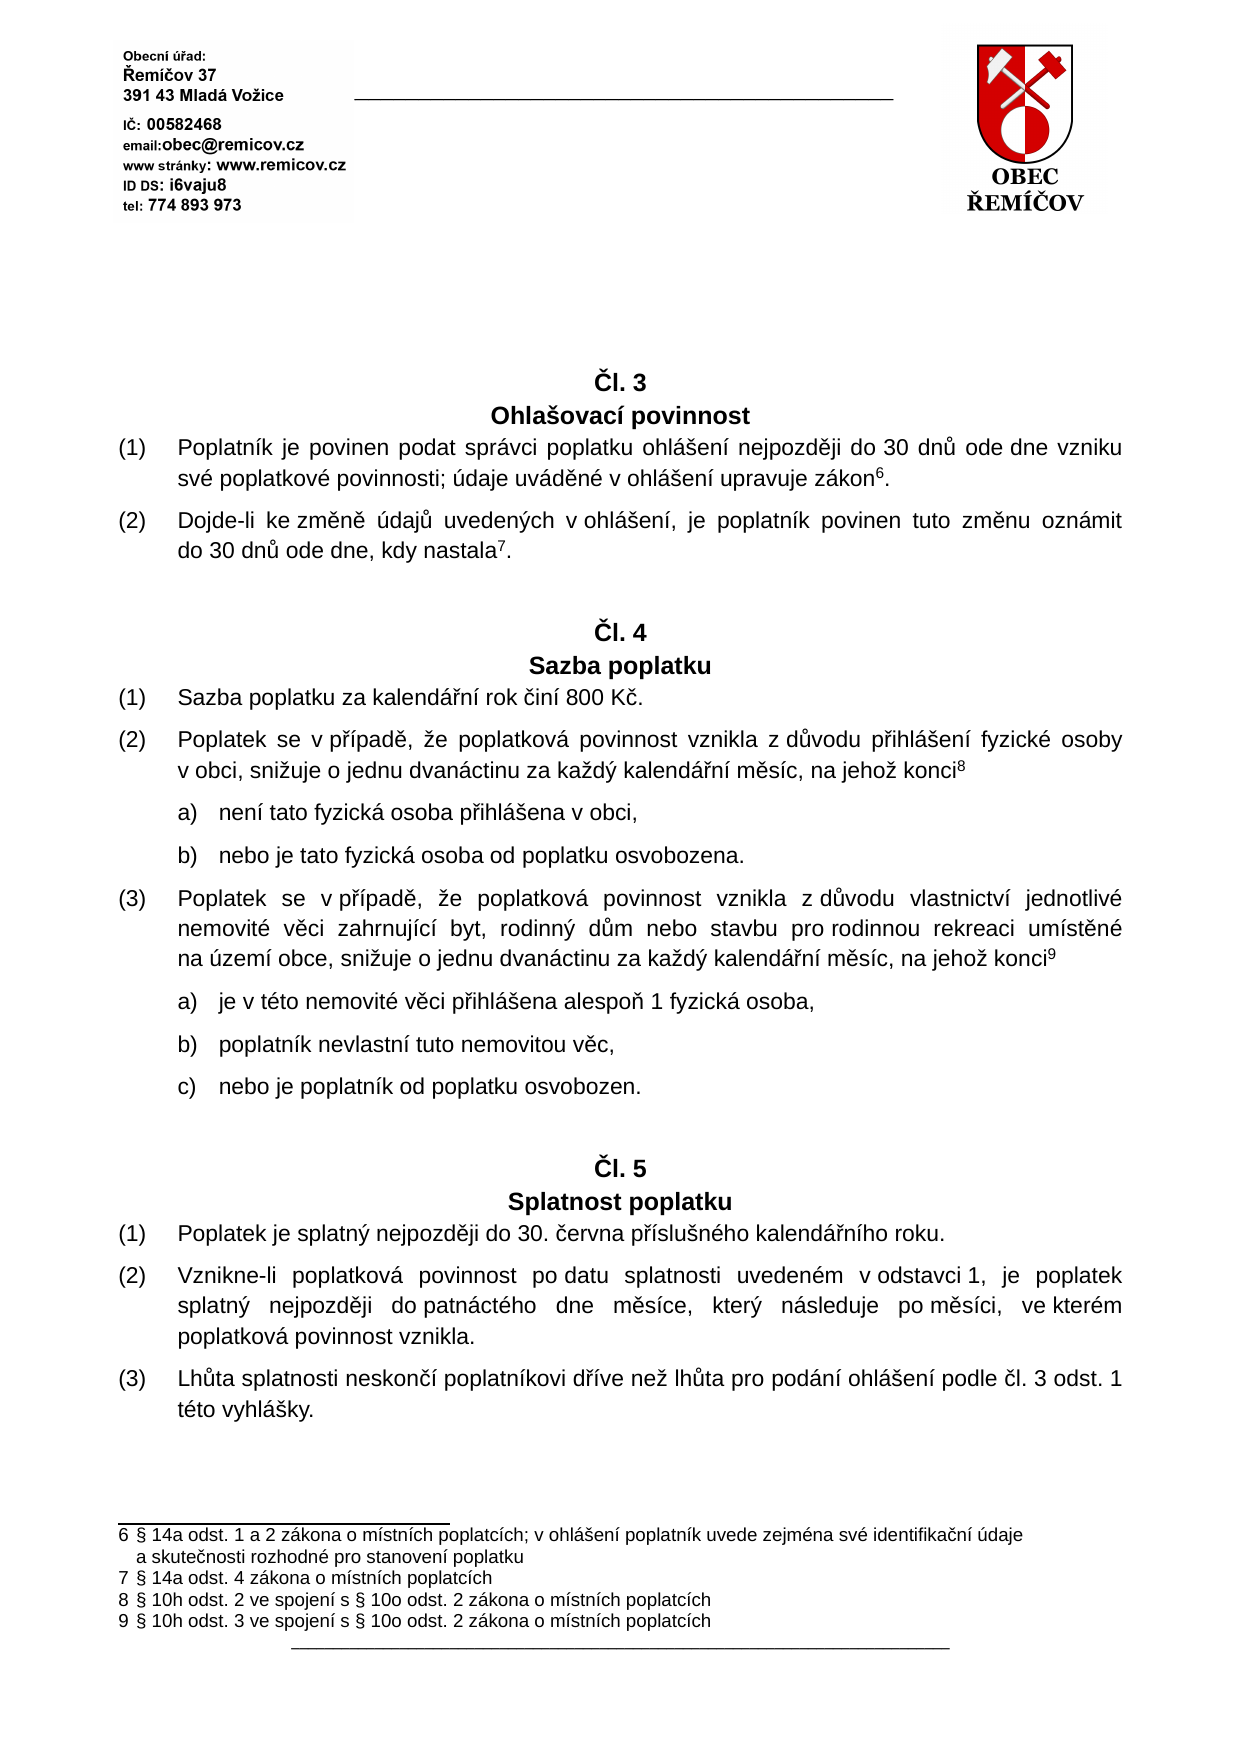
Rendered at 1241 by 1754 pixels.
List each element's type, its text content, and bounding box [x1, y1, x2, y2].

list Dojde-li ke změně údajů uvedených v ohlášení, je poplatník povinen tuto změnu oznámit do 30 dnů ode dne, kdy nastala. [118, 507, 1122, 564]
subtitle Čl. 4 Sazba poplatku [118, 618, 1122, 679]
subtitle Čl. 3 Ohlašovací povinnost [118, 368, 1122, 430]
list Lhůta splatnosti neskončí poplatníkovi dříve než lhůta pro podání ohlášení podle čl. 3 odst. 1 této vyhlášky. [118, 1365, 1122, 1422]
list není tato fyzická osoba přihlášena v obci, [177, 799, 1122, 826]
list § 10h odst. 2 ve spojení s § 10o odst. 2 zákona o místních poplatcích [118, 1589, 1122, 1610]
list Poplatek se v případě, že poplatková povinnost vznikla z důvodu přihlášení fyzické osoby v obci, snižuje o jednu dvanáctinu za každý kalendářní měsíc, na jehož konci [118, 726, 1122, 783]
subtitle Čl. 5 Splatnost poplatku [118, 1153, 1122, 1215]
list je v této nemovité věci přihlášena alespoň 1 fyzická osoba, [177, 988, 1122, 1014]
list nebo je poplatník od poplatku osvobozen. [177, 1073, 1122, 1100]
list § 14a odst. 4 zákona o místních poplatcích [118, 1567, 1122, 1589]
list § 14a odst. 1 a 2 zákona o místních poplatcích; v ohlášení poplatník uvede zejména své identifikační údaje a skutečnosti rozhodné pro stanovení poplatku [118, 1524, 1122, 1567]
list nebo je tato fyzická osoba od poplatku osvobozena. [177, 842, 1122, 868]
list Vznikne-li poplatková povinnost po datu splatnosti uvedeném v odstavci 1, je poplatek splatný nejpozději do patnáctého dne měsíce, který následuje po měsíci, ve kterém poplatková povinnost vznikla. [118, 1262, 1122, 1349]
list poplatník nevlastní tuto nemovitou věc, [177, 1031, 1122, 1057]
list Poplatek je splatný nejpozději do 30. června příslušného kalendářního roku. [118, 1219, 1122, 1246]
list Poplatek se v případě, že poplatková povinnost vznikla z důvodu vlastnictví jednotlivé nemovité věci zahrnující byt, rodinný dům nebo stavbu pro rodinnou rekreaci umístěné na území obce, snižuje o jednu dvanáctinu za každý kalendářní měsíc, na jehož konci [118, 885, 1122, 972]
list § 10h odst. 3 ve spojení s § 10o odst. 2 zákona o místních poplatcích [118, 1610, 1122, 1632]
list Sazba poplatku za kalendářní rok činí 800 Kč. [118, 684, 1122, 710]
list Poplatník je povinen podat správci poplatku ohlášení nejpozději do 30 dnů ode dne vzniku své poplatkové povinnosti; údaje uváděné v ohlášení upravuje zákon. [118, 434, 1122, 491]
